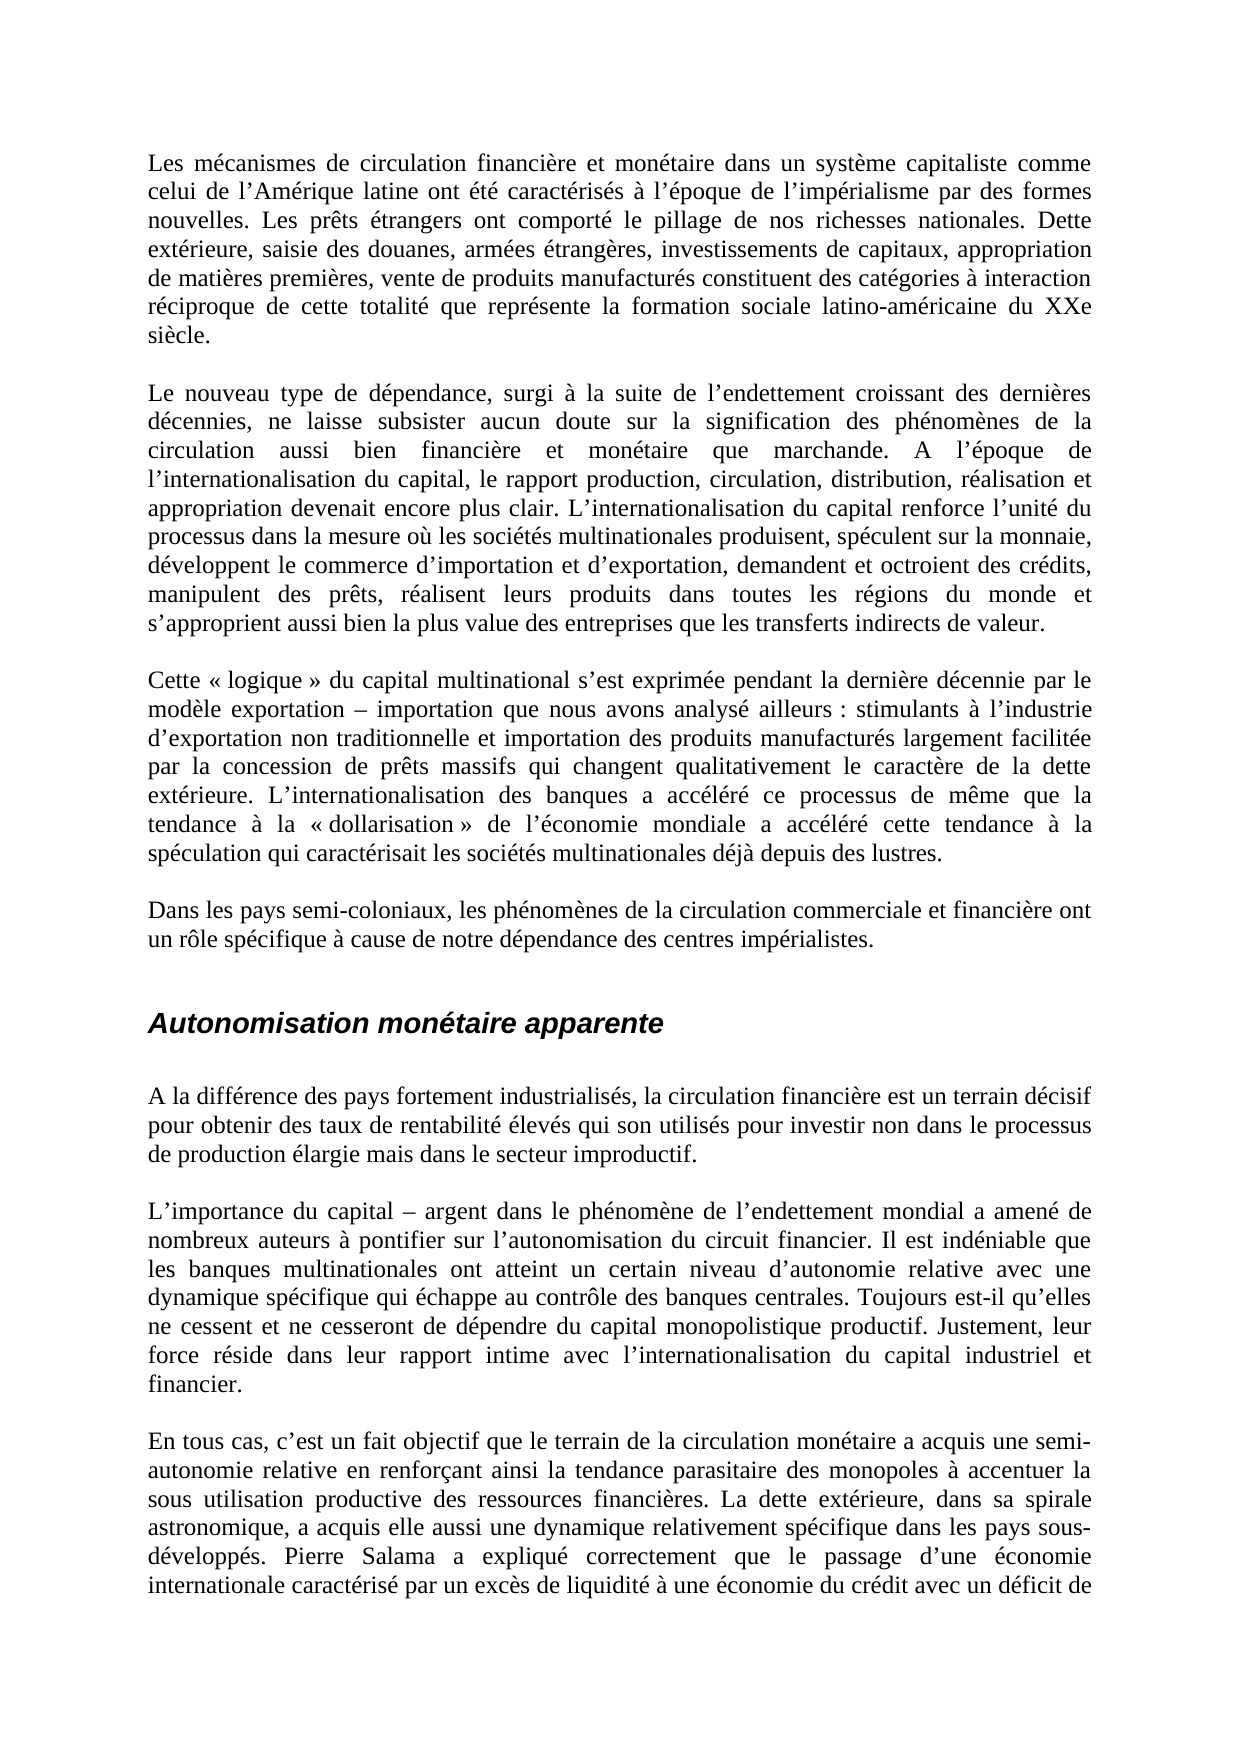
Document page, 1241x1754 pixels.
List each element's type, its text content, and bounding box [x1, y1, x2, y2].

text Dans les pays semi-coloniaux, les phénomènes de la circulation commerciale et financière ont un rôle spécifique à cause de notre dépendance des centres impérialistes. [148, 895, 1093, 953]
subtitle Autonomisation monétaire apparente [148, 1006, 1093, 1040]
text A la différence des pays fortement industrialisés, la circulation financière est un terrain décisif pour obtenir des taux de rentabilité élevés qui son utilisés pour investir non dans le processus de production élargie mais dans le secteur improductif. [148, 1081, 1093, 1167]
text Cette « logique » du capital multinational s’est exprimée pendant la dernière décennie par le modèle exportation – importation que nous avons analysé ailleurs : stimulants à l’industrie d’exportation non traditionnelle et importation des produits manufacturés largement facilitée par la concession de prêts massifs qui changent qualitativement le caractère de la dette extérieure. L’internationalisation des banques a accéléré ce processus de même que la tendance à la « dollarisation » de l’économie mondiale a accéléré cette tendance à la spéculation qui caractérisait les sociétés multinationales déjà depuis des lustres. [148, 665, 1093, 866]
text L’importance du capital – argent dans le phénomène de l’endettement mondial a amené de nombreux auteurs à pontifier sur l’autonomisation du circuit financier. Il est indéniable que les banques multinationales ont atteint un certain niveau d’autonomie relative avec une dynamique spécifique qui échappe au contrôle des banques centrales. Toujours est-il qu’elles ne cessent et ne cesseront de dépendre du capital monopolistique productif. Justement, leur force réside dans leur rapport intime avec l’internationalisation du capital industriel et financier. [148, 1196, 1093, 1397]
text Le nouveau type de dépendance, surgi à la suite de l’endettement croissant des dernières décennies, ne laisse subsister aucun doute sur la signification des phénomènes de la circulation aussi bien financière et monétaire que marchande. A l’époque de l’internationalisation du capital, le rapport production, circulation, distribution, réalisation et appropriation devenait encore plus clair. L’internationalisation du capital renforce l’unité du processus dans la mesure où les sociétés multinationales produisent, spéculent sur la monnaie, développent le commerce d’importation et d’exportation, demandent et octroient des crédits, manipulent des prêts, réalisent leurs produits dans toutes les régions du monde et s’approprient aussi bien la plus value des entreprises que les transferts indirects de valeur. [148, 378, 1093, 636]
text Les mécanismes de circulation financière et monétaire dans un système capitaliste comme celui de l’Amérique latine ont été caractérisés à l’époque de l’impérialisme par des formes nouvelles. Les prêts étrangers ont comporté le pillage de nos richesses nationales. Dette extérieure, saisie des douanes, armées étrangères, investissements de capitaux, appropriation de matières premières, vente de produits manufacturés constituent des catégories à interaction réciproque de cette totalité que représente la formation sociale latino-américaine du XXe siècle. [148, 148, 1093, 349]
text En tous cas, c’est un fait objectif que le terrain de la circulation monétaire a acquis une semi-autonomie relative en renforçant ainsi la tendance parasitaire des monopoles à accentuer la sous utilisation productive des ressources financières. La dette extérieure, dans sa spirale astronomique, a acquis elle aussi une dynamique relativement spécifique dans les pays sous-développés. Pierre Salama a expliqué correctement que le passage d’une économie internationale caractérisé par un excès de liquidité à une économie du crédit avec un déficit de [148, 1426, 1093, 1599]
